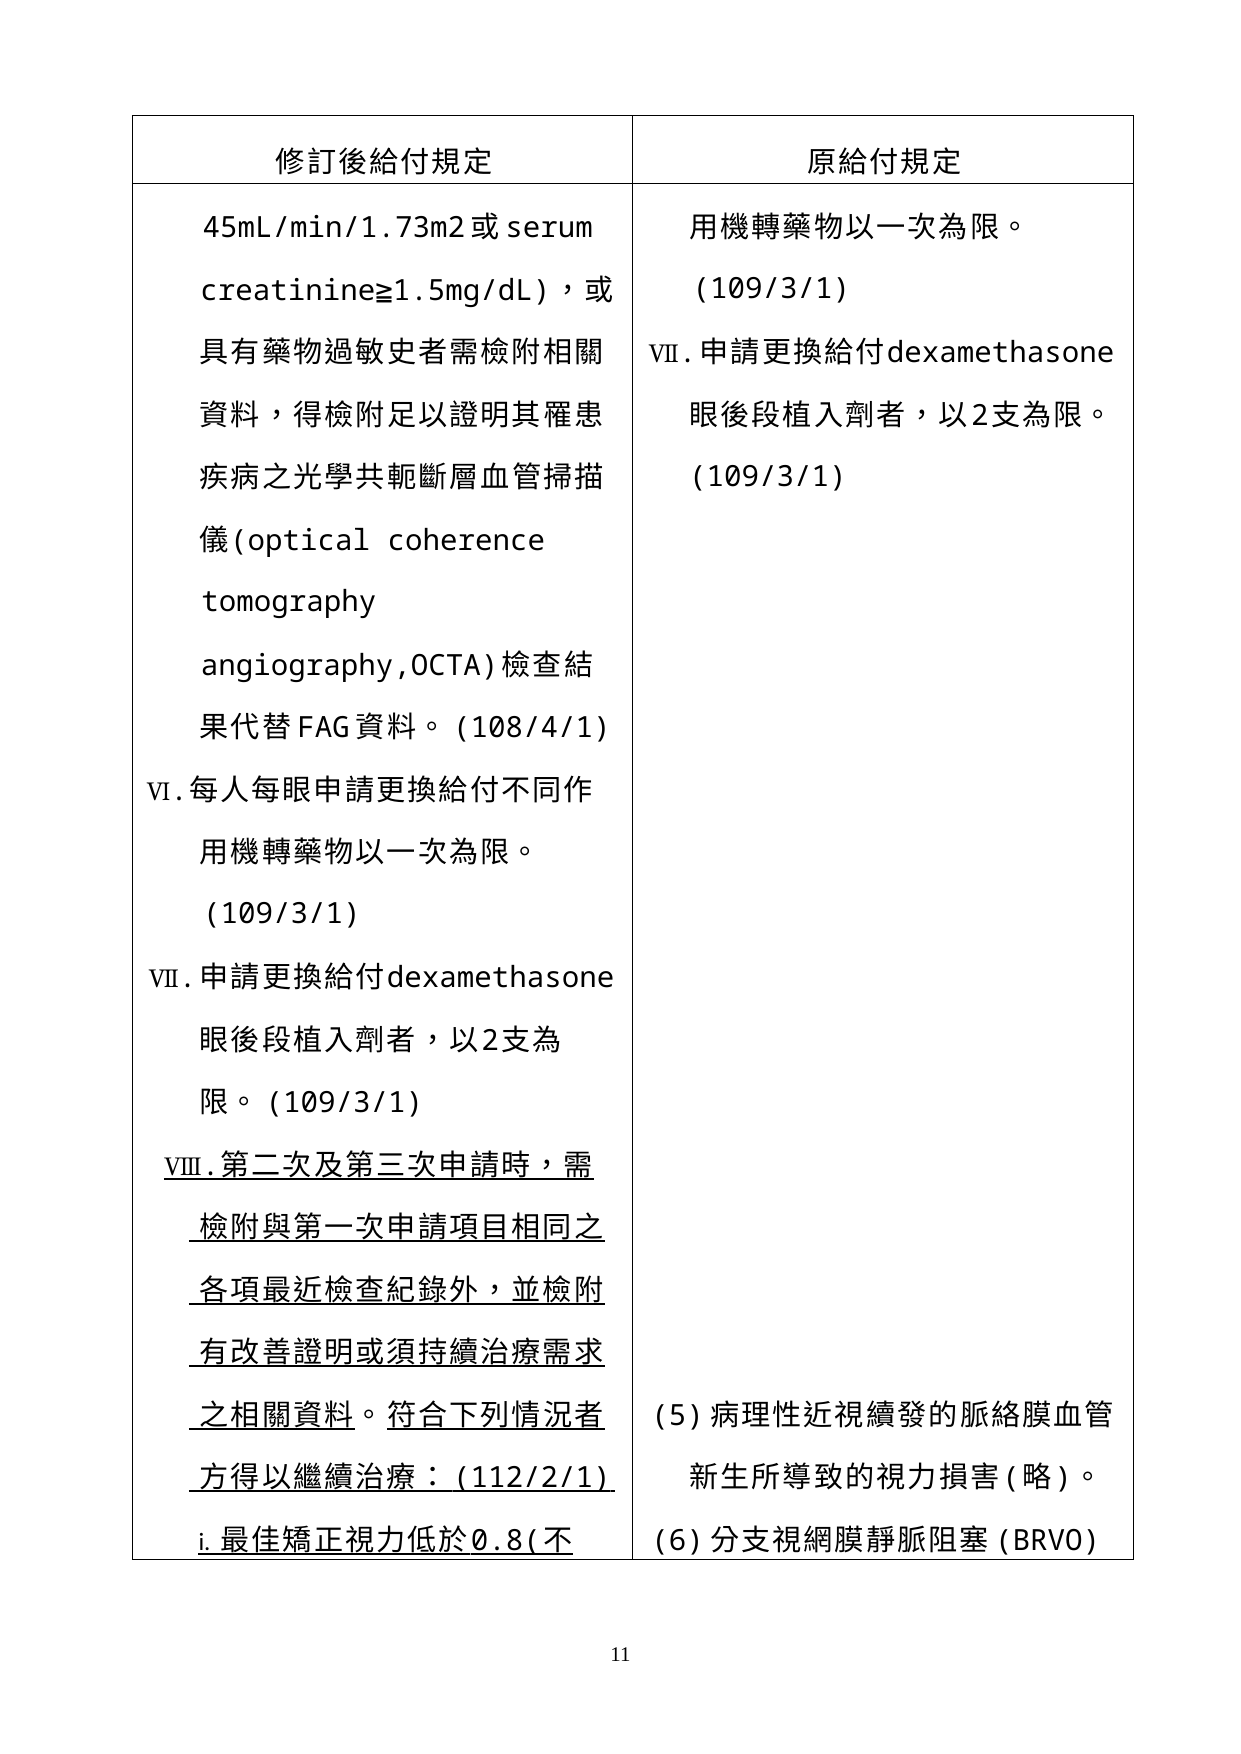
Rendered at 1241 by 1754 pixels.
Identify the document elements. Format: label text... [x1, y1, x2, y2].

table_header 原給付規定 [633, 116, 1133, 182]
table_cell 14.9.2.新生血管抑制劑 (Anti-angiogenic agents) : Anti-VEGF 如ranibizumab (Lucentis)、aflibercept (Eylea) (100/1/1、 101/5/1、102/2/1、103/8/1、104/5/1、105/2/1、105/7/1、105/11/1、105/12/1、106/4/1、106/12/1、108/4/1、109/2/1、109/3/1、109/6/1、109/12/1、112/2/1) 本類藥品使用須符合下列條件: 未曾申請給付本類藥品者。 須經事前審查核准後使用。 (1)第一次申請時需檢附一個月內之病眼最佳矯正視力(介於0.05~0.5(含)之間)、眼底彩色照片、FAG (fluorescein angiography)、OCT (optical coherence tomography)、及相關病歷紀錄資料。 (2)經評估需續用者，再次申請時需檢附第一次申請資料及再次申請前一個月內有改善證明之相關資料。 限眼科專科醫師施行。 4.已產生中央窩下(subfoveal)結痂者不得申請使用。 5.限ranibizumab及aflibercept擇一申請，且未曾申請給付dexamethasone眼後段植入劑者或verteporfin(DME及CRVO除外)。(109/2/1、109/3/1) 6.須於第一次申請核准後5年內使用完畢。(109/2/1) 7.依疾病別另規定如下: (1) 50歲以上血管新生型(濕性)年齡相關性黃斑部退化病變(wAMD)： (101/5/1、105/12/1、109/2/1、109/6/1、109/12/1) Ⅰ.第一次申請時以8支為限，第二次申請為3支，第三次申請3支，每眼給付以14支為限。(105/12/1、109/2/1、109/6/1) Ⅱ.必須排除下列情況：(109/2/1) i.血管新生型wAMD進展至視網膜下纖維化或advanced geographic atrophy者反應不佳。 ii.高度近視，類血管狀破裂症(angioid streaks)，或其他非wAMD所造成視網膜中央窩（fovea）下之脈絡膜新生血管（Choroidal neovascularization；CNV）(101/5/1)。 Ⅲ.第二次及第三次申請時，需檢附與第一次申請項目相同之各項最近檢查紀錄外，並檢附有改善證明及須持續治療需求之相關資料。且符合下列情況者方得以繼續治療：(109/12/1、112/2/1) 患眼最佳矯正視力與前次申請之治療期間比較有進步至少一行。(109/12/1、112/2/1) 彩色眼底照片及OCT(或OCTA)檢查呈現視網膜內積液、視網膜下積液、視網膜色素上皮層下積液，黃斑部出血或黃班新生血管等病灶與第一次申請之治療期間比較有改善。(112/2/1) 解剖學上仍有疾病活性者(如視網膜內積液、視網膜下積液、視網膜色素上皮層下積液、黃斑部出血，或黃班新生血管等病灶)。(109/12/1、112/2/1) iv.FAG事前審查時要求補附才需檢附。(109/12/1) (2)糖尿病引起黃斑部水腫 (diabetic macular edema, DME)之病變：(102/2/1、103/8/1、105/2/1、105/11/1、105/12/1、106/4/1、108/4/1、109/2/1、109/3/1、112/2/1) 第一次申請以5支為限，第二次申請5支，第三次申請4支，每眼給付以14支為限。 (105/2/1、105/12/1、109/2/1、112/2/1) Ⅱ.中央視網膜厚度(central retinal thickness,CRT)≧ 300μm。 Ⅲ.第一次申請時，需檢附近三個月內之糖化血色素(HbA1c)數值低於10%。 Ⅳ.第二次及第三次申請時，需檢附與第一次申請項目相同之各項最近檢查紀錄外，並檢附有改善證明或須持續治療需求之相關資料。符合下列情況者方得以繼續治療：(112/2/1) 最佳矯正視力低於0.8(不含)。(112/2/1) OCT檢查仍有黃斑部水腫(central retinal thickness, CRT)≧ 300μm)，且OCT所測得黃斑中心厚度在治療期間，曾比前一次申請所測厚度至少減少10%。(112/2/1) 近三個月內之糖化血色素(HbA1c)數值應≦8.0%。(112/2/1) Ⅴ.第一次申請治療後，患者治療成果不彰或對原申請藥物產生不良反應者，得申請更換給付不同作用機轉藥物，申請時需檢送第一次申請資料及再次申請前一個月內有黃斑水腫仍具臨床活性且中央視網膜厚度(central retinal thickness, CRT)≧ 300μm之相關資料。(109/3/1) Ⅵ.每人每眼申請更換給付不同作用機轉藥物以一次為限。(109/3/1) Ⅶ.申請更換給付dexamethasone眼後段植入劑者，以2支為限。(109/3/1) Ⅷ.因其他因素(如玻璃體牽引)所造成之黃斑部水腫不得申請使用。(108/4/1) (3)多足型脈絡膜血管病變型黃斑部病變(polypoidal choroidal vasculopathy, PCV)之用藥：(104/5/1、105/11/1、105/12/1、106/12/1、109/2/1、109/6/1、109/12/1、112/2/1) I.第一次申請時以8支為限，第二次申請為3支，第三次申請3支，每眼給付以14支為限。 (106/12/1、109/2/1、109/6/1) Ⅱ.必須排除PCV進展至視網膜下纖維化或者反應不佳。(109/12/1) Ⅲ.第二次及第三次申請時，需檢附與第一次申請項目相同之各項最近檢查紀錄外，並檢附有改善證明及須持續治療需求之相關資料。且符合下列情況者方得以繼續治療：(109/12/1、112/2/1) i.患眼最佳矯正視力與前次申請之治療期間比較有進步至少一行。(109/12/1、112/2/1) ii.彩色眼底照片及OCT(或OCTA)檢查呈現視網膜內積液、視網膜下積液、視網膜色素上皮層下積液，黃斑部出血或黃班新生血管等病灶與第一次申請之治療期間比較有改善。(112/2/1) iii.解剖學上仍有疾病活性者(如視網膜內積液、視網膜下積液、視網膜色素上皮層下積液、黃斑部出血，或黃班新生血管等病灶)。(109/12/1、112/2/1) iv.ICGA、FAG事前審查時要求補附才需檢附。 (4)中央視網膜靜脈阻塞(CRVO)續發黃斑部水腫所導致的視力損害：(105/7/1、105/11/1、105/12/1、108/4/1、109/2/1、109/3/1、112/2/1) I.限18歲以上患者。 Ⅱ.中央視網膜厚度(central retinal thickness,CRT)≧ 300μm。 Ⅲ.第一次申請以5支為限，第二次申請5支，第三次申請4支，每眼給付以14支為限。(105/12/1、112/2/1) IV.第一次申請治療後，患者治療成果不彰或對原申請藥物產生不良反應者，得申請更換給付不同作用機轉藥物，申請時需檢送第一次申請資料及再次申請前一個月內有黃斑水腫仍具臨床活性且中央視網膜厚度(central retinal thickness, CRT)≧ 300μm之相關資料。(109/3/1) V.若患者腎功能不全(eGFR＜45mL/min/1.73m2或serum creatinine≧1.5mg/dL)，或具有藥物過敏史者需檢附相關資料，得檢附足以證明其罹患疾病之光學共軛斷層血管掃描儀(optical coherence tomography angiography,OCTA)檢查結果代替FAG資料。(108/4/1) Ⅵ.每人每眼申請更換給付不同作用機轉藥物以一次為限。(109/3/1) Ⅶ.申請更換給付dexamethasone眼後段植入劑者，以2支為限。(109/3/1) Ⅷ.第二次及第三次申請時，需檢附與第一次申請項目相同之各項最近檢查紀錄外，並檢附有改善證明或須持續治療需求之相關資料。符合下列情況者方得以繼續治療：(112/2/1) 最佳矯正視力低於0.8(不含)。(112/2/1) OCT檢查仍有黃斑部水腫(central retinal thickness, CRT)≧ 300μm)，且OCT所測得黃斑中心厚度在治療期間，曾比前一次申請所測厚度至少減少10%。(112/2/1) (5)病理性近視續發的脈絡膜血管新生所導致的視力損害(略)。 (6)分支視網膜靜脈阻塞(BRVO)續發黃斑部水腫所導致的視力損害：(106/12/1、108/4/1、109/2/1、112/2/1) Ⅰ.限18歲以上患者。 Ⅱ.第一次申請以3支為限，第二次申請4支，第三次申請2支，每眼給付以9支為限。 (109/2/1、112/2/1) Ⅲ.中央視網膜厚度(central retinal thickness,CRT)≧ 300μm。 IV.若患者腎功能不全(eGFR＜45mL/min/1.73m2或serumcreatinine≧1.5mg/dL)，或具有藥物過敏史者需檢附相關資料，得檢附足以證明其罹患疾病之光學共軛斷層血管掃描儀(optical coherence tomography angiography, OCTA)檢查結果代替FAG資料。(108/4/1) Ⅴ.第二次及第三次申請時，需檢附與第一次申請項目相同之各項最近檢查紀錄外，並檢送使用後有改善證明之相關資料。符合下列情況者方得以繼續治療：(112/2/1) 最佳矯正視力低於0.8(不含)。(112/2/1) OCT檢查仍有黃斑部水腫(central retinal thickness, CRT)≧ 300μm)，且OCT所測得黃斑中心厚度在治療期間，曾比前一次申請所測厚度至少減少10%。(112/2/1) [133, 184, 632, 1558]
table_cell 14.9.2.新生血管抑制劑 (Anti-angiogenic agents) : Anti-VEGF 如ranibizumab (Lucentis)、aflibercept (Eylea) (100/1/1、 101/5/1、102/2/1、103/8/1、104/5/1、105/2/1、105/7/1、105/11/1、105/12/1、106/4/1、106/12/1、108/4/1、109/2/1、109/3/1、109/6/1、109/12/1) 本類藥品使用須符合下列條件: 未曾申請給付本類藥品者。 須經事前審查核准後使用。 (1)第一次申請時需檢附一個月內之病眼最佳矯正視力(介於0.05~0.5(含)之間)、眼底彩色照片、FAG (fluorescein angiography)、OCT (optical coherence tomography)、及相關病歷紀錄資料。 (2)經評估需續用者，再次申請時需檢附第一次申請資料及再次申請前一個月內有改善證明之相關資料。 限眼科專科醫師施行。 4. 已產生中央窩下(subfoveal)結痂者不得申請使用。 5.限ranibizumab及aflibercept擇一申請，且未曾申請給付dexamethasone眼後段植入劑者或verteporfin(DME及CRVO除外)。(109/2/1、109/3/1) 6.須於第一次申請核准後5年內使用完畢。(109/2/1) 7.依疾病別另規定如下: (1) 50歲以上血管新生型(濕性)年齡相關性黃斑部退化病變(wAMD)：(101/5/1、105/12/1、109/2/1、109/6/1、109/12/1) Ⅰ.第一次申請時以8支為限，第二次申請為3支，第三次申請3支，每眼給付以14支為限。(105/12/1、109/2/1、109/6/1) Ⅱ.必須排除下列情況：(109/2/1) i.血管新生型wAMD進展至視網膜下纖維化或advanced geographic atrophy者反應不佳。 ii.高度近視，類血管狀破裂症(angioid streaks)，或其他非wAMD所造成視網膜中央窩（fovea）下之脈絡膜新生血管（Choroidal neovascularization；CNV）(101/5/1)。 Ⅲ.符合下列任一情況者方得以繼續治療：(109/12/1) 患眼最佳矯正視力與前次申請之治療期間比較維持穩定(減退不超過1行或改善)。 解剖學上仍有疾病活性者(如視網膜內積液、視網膜下積液、視網膜色素上皮層下積液、中心視網膜厚度增加)。 第二次及第三次申請時，需檢附有改善證明之相關資料：最佳矯正視力、彩色眼底照片及OCT(或OCTA)。 iv.FAG事前審查時要求補附才需檢附。 (2)糖尿病引起黃斑部水腫 (diabetic macular edema, DME)之病變：(102/2/1、103/8/1、105/2/1、105/11/1、105/12/1、106/4/1、108/4/1、109/2/1、109/3/1) ɪ.第一次申請以5支為限，每眼給付以8支為限。(105/2/1、105/12/1、109/2/1) Ⅱ.中央視網膜厚度(central retinal thickness,CRT)≧ 300μm。 Ⅲ.近三個月內之糖化血色素(HbA1c)數值低於10%，並於每次申請時檢附近三個月內之檢查結果。 Ⅳ.再次申請時，需檢附與第一次申請項目相同之各項最近檢查紀錄外，並檢送使用後有改善證明之相關資料。 Ⅴ.第一次申請治療後，患者治療成果不彰或對原申請藥物產生不良反應者，得申請更換給付不同作用機轉藥物，申請時需檢送第一次申請資料及再次申請前一個月內有黃斑水腫仍具臨床活性且中央視網膜厚度(central retinal thickness, CRT)≧ 300μm之相關資料。(109/3/1) Ⅵ.每人每眼申請更換給付不同作用機轉藥物以一次為限。(109/3/1) Ⅶ.申請更換給付dexamethasone眼後段植入劑者，以2支為限。(109/3/1) Ⅷ.因其他因素(如玻璃體牽引)所造成之黃斑部水腫不得申請使用。(108/4/1) (3)多足型脈絡膜血管病變型黃斑部病變(polypoidal choroidal vasculopathy, PCV)之用藥：(104/5/1、105/11/1、105/12/1、106/12/1、109/2/1、109/6/1、109/12/1) I.第一次申請時以8支為限，第二次申請為3支，第三次申請3支，每眼給付以14支為限。 (106/12/1、109/2/1、109/6/1) Ⅱ.必須排除PCV進展至視網膜下纖維化或者反應不佳。(109/12/1) Ⅲ.符合下列任一情況者方得以繼續治療：(109/12/1) i.患眼最佳矯正視力與前次申請之治療期間比較維持穩定(減退不超過1行或改善)。 ii.解剖學上仍有疾病活性者(如視網膜內積液、視網膜下積液、視網膜色素上皮層下積液、中心視網膜厚度增加)。 第二次及第三次申請時，需檢附有改善證明之相關資料：最佳矯正視力、彩色眼底照片及OCT(或OCTA)。 iv.ICGA、FAG事前審查時要求補附才需檢附。 (4)中央視網膜靜脈阻塞(CRVO)續發黃斑部水腫所導致的視力損害：(105/7/1、105/11/1、105/12/1、108/4/1、109/2/1、109/3/1) I.限18歲以上患者。 Ⅱ.中央視網膜厚度(central retinal thickness, CRT)≧ 300μm。 Ⅲ.第一次申請時以3支為限，每眼最多給付7支。(105/12/1) IV.第一次申請治療後，患者治療成果不彰或對原申請藥物產生不良反應者，得申請更換給付不同作用機轉藥物，申請時需檢送第一次申請資料及再次申請前一個月內有黃斑水腫仍具臨床活性且中央視網膜厚度(central retinal thickness, CRT)≧ 300μm之相關資料。(109/3/1) V.若患者腎功能不全(eGFR＜45mL/min/1.73m2或serum creatinine≧1.5mg/dL)，或具有藥物過敏史者需檢附相關資料，得檢附足以證明其罹患疾病之光學共軛斷層血管掃描儀(optical coherence tomography angiography,OCTA)檢查結果代替FAG資料。(108/4/1) Ⅵ.每人每眼申請更換給付不同作用機轉藥物以一次為限。(109/3/1) Ⅶ.申請更換給付dexamethasone眼後段植入劑者，以2支為限。(109/3/1) (5)病理性近視續發的脈絡膜血管新生所導致的視力損害(略)。 (6)分支視網膜靜脈阻塞(BRVO)續發黃斑部水腫所導致的視力損害：(106/12/1、108/4/1、109/2/1) Ⅰ.限18歲以上患者。 Ⅱ.第一次申請時以3支為限，每眼最多給付7支。(109/2/1) Ⅲ.中央視網膜厚度(central retinal thickness, CRT)≧ 300μm。 IV.若患者腎功能不全(eGFR＜45mL/min/1.73m2或serumcreatinine≧1.5mg/dL)，或具有藥物過敏史者需檢附相關資料，得檢附足以證明其罹患疾病之光學共軛斷層血管掃描儀(optical coherence tomography angiography, OCTA)檢查結果代替FAG資料。(108/4/1) [633, 184, 1133, 1558]
table_header 修訂後給付規定 [133, 116, 632, 182]
